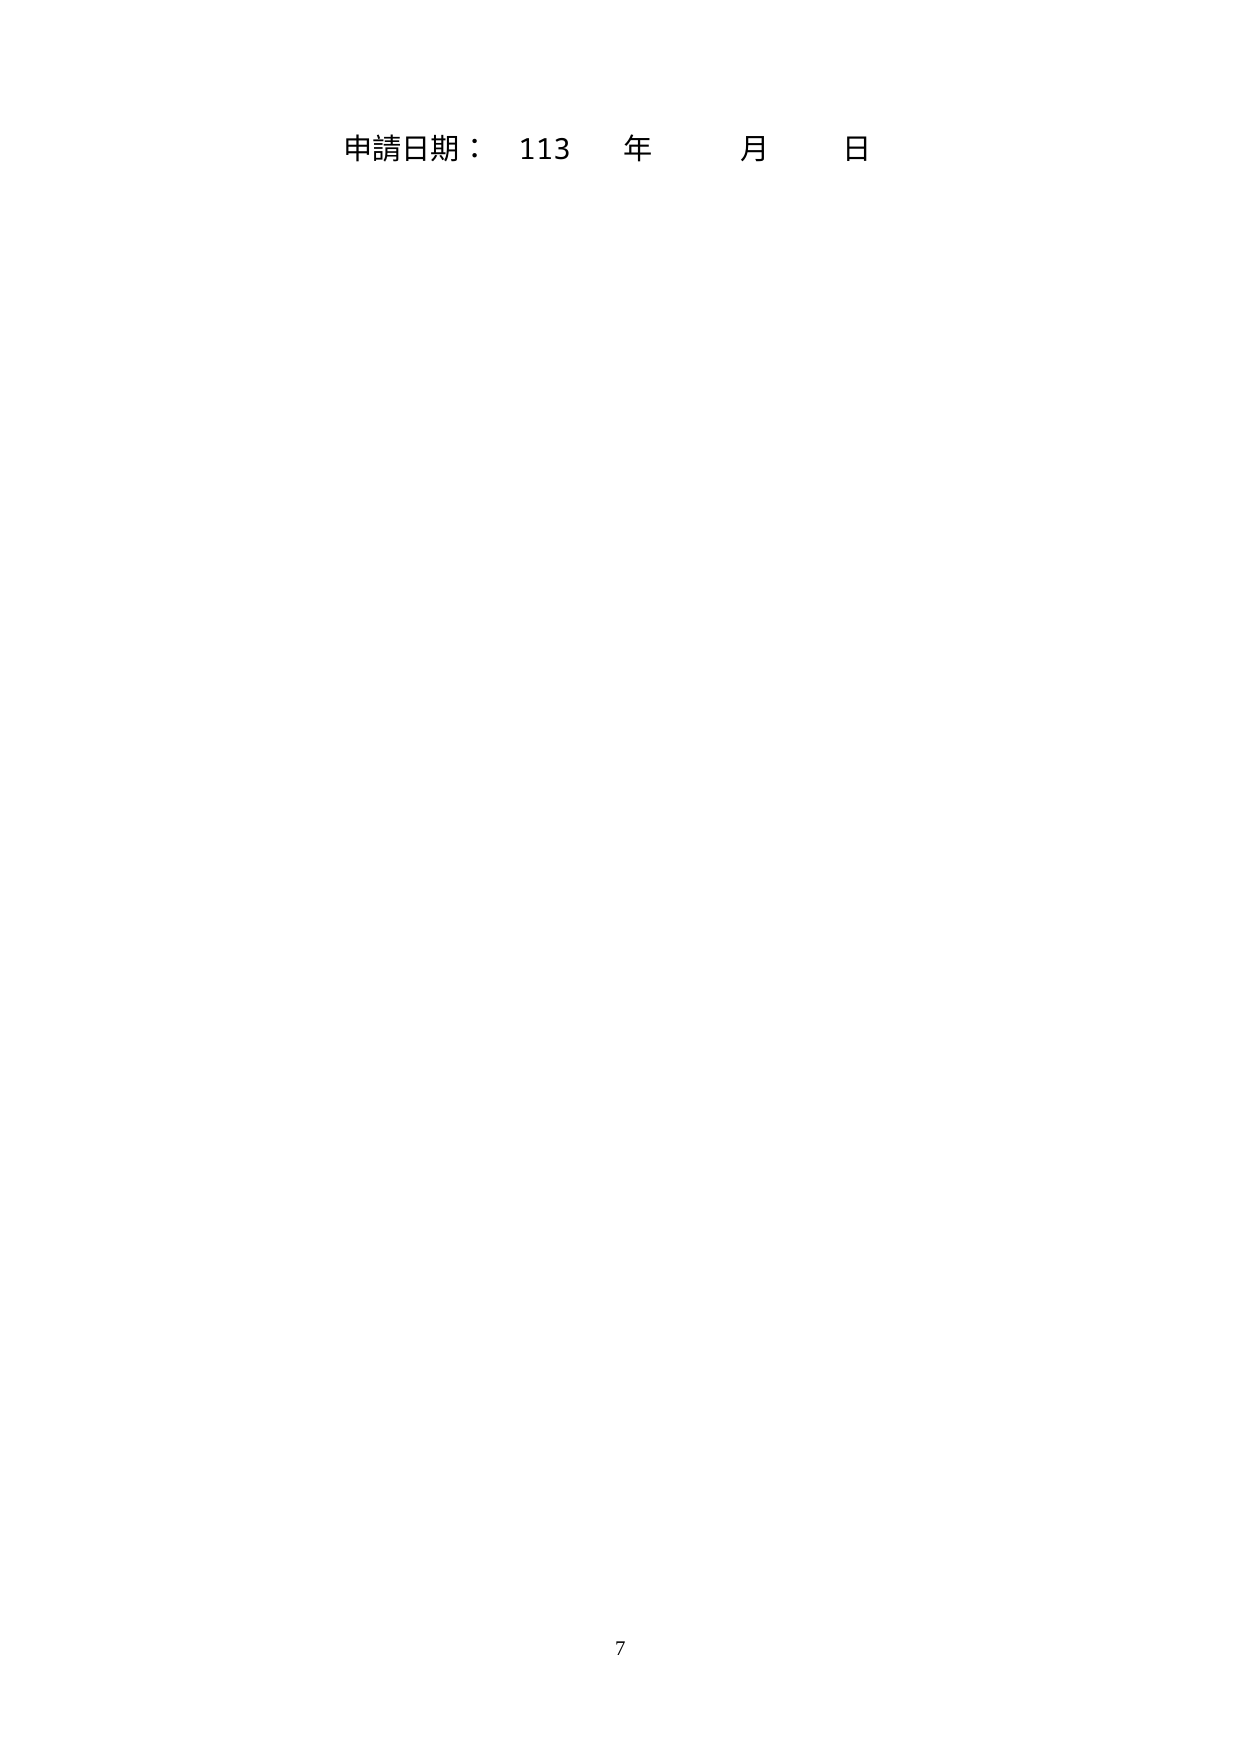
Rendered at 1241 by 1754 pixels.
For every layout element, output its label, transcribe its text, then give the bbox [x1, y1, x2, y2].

text 申請日期： 113 年 月 日 [343, 105, 1122, 168]
